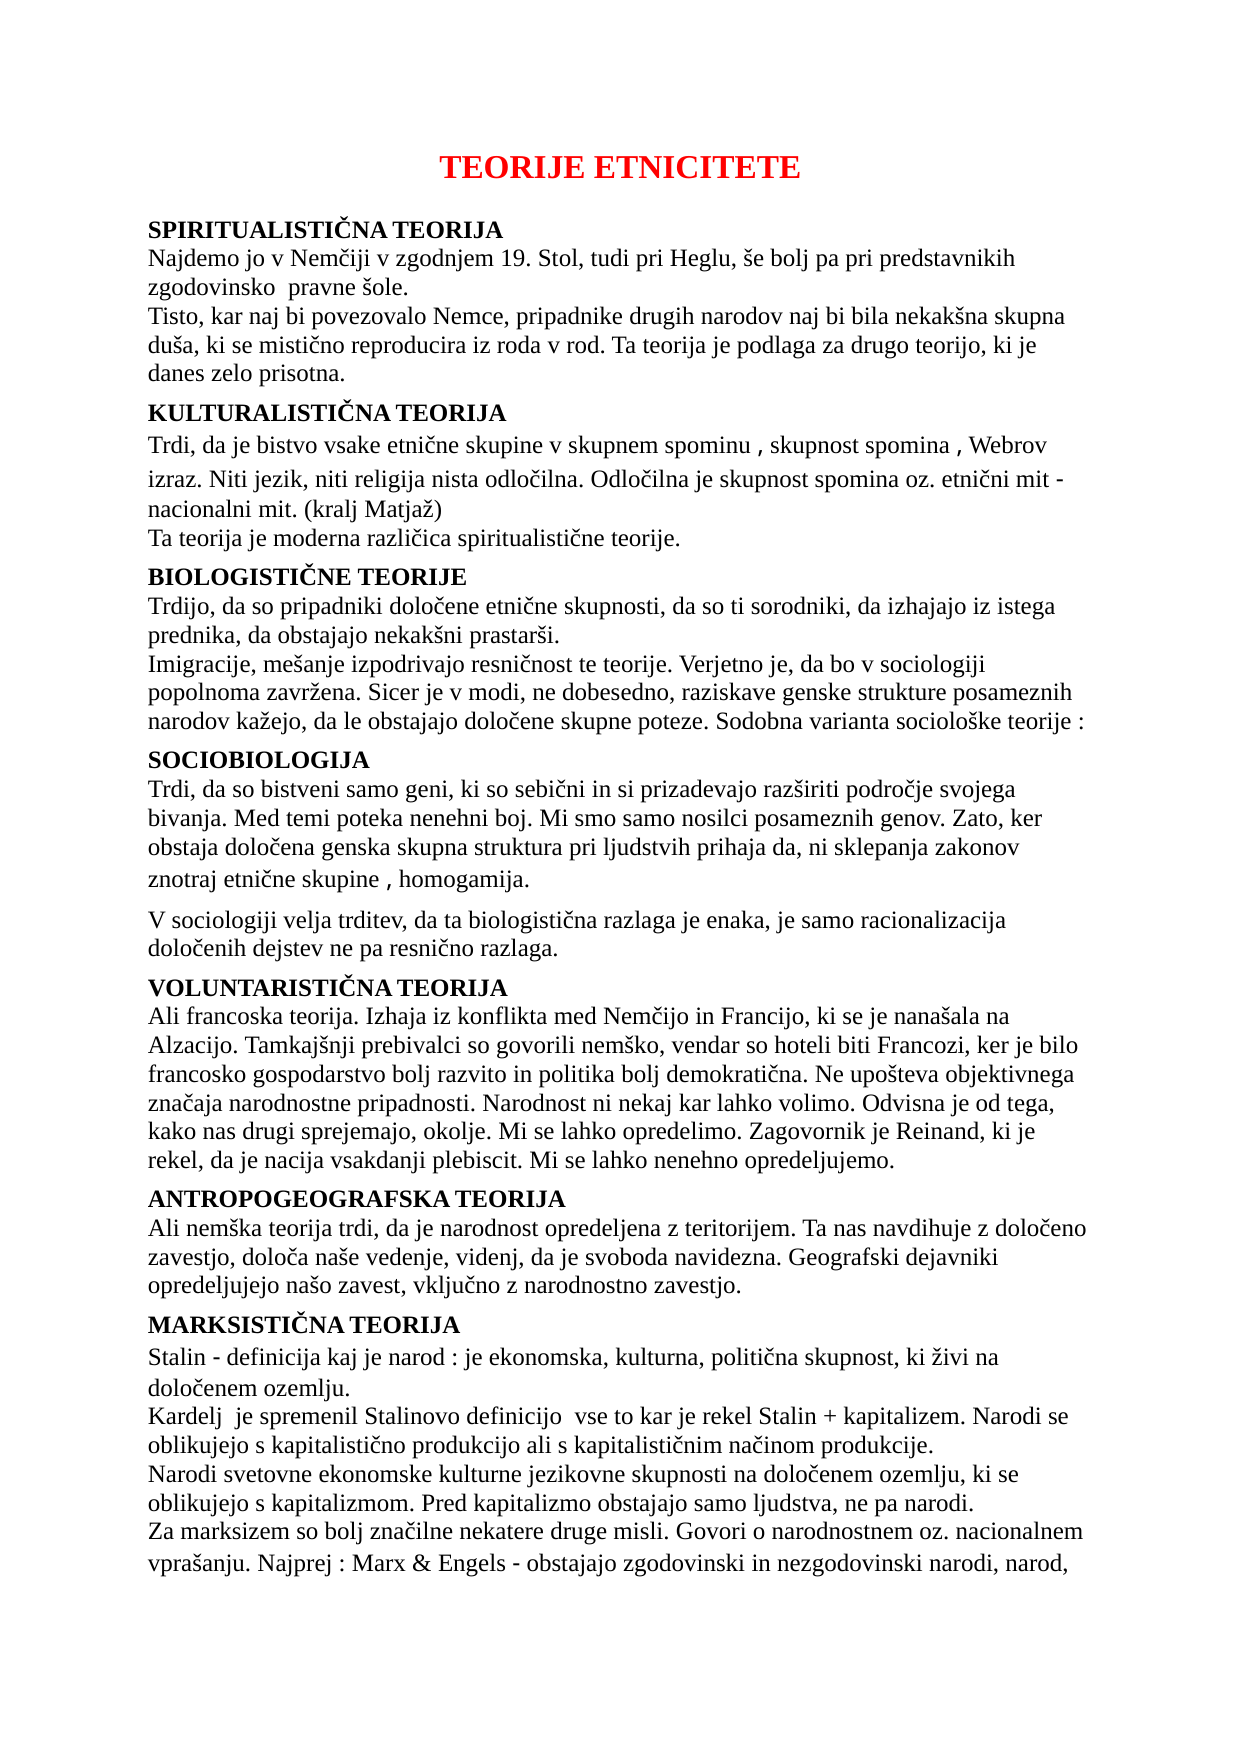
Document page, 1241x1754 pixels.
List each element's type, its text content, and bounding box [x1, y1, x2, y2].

text V sociologiji velja trditev, da ta biologistična razlaga je enaka, je samo racionalizacija določenih dejstev ne pa resnično razlaga. [148, 905, 1093, 962]
text VOLUNTARISTIČNA TEORIJA Ali francoska teorija. Izhaja iz konflikta med Nemčijo in Francijo, ki se je nanašala na Alzacijo. Tamkajšnji prebivalci so govorili nemško, vendar so hoteli biti Francozi, ker je bilo francosko gospodarstvo bolj razvito in politika bolj demokratična. Ne upošteva objektivnega značaja narodnostne pripadnosti. Narodnost ni nekaj kar lahko volimo. Odvisna je od tega, kako nas drugi sprejemajo, okolje. Mi se lahko opredelimo. Zagovornik je Reinand, ki je rekel, da je nacija vsakdanji plebiscit. Mi se lahko nenehno opredeljujemo. [148, 973, 1093, 1174]
text TEORIJE ETNICITETE [148, 148, 1093, 186]
text KULTURALISTIČNA TEORIJA Trdi, da je bistvo vsake etnične skupine v skupnem spominu , skupnost spomina , Webrov izraz. Niti jezik, niti religija nista odločilna. Odločilna je skupnost spomina oz. etnični mit - nacionalni mit. (kralj Matjaž) Ta teorija je moderna različica spiritualistične teorije. [148, 398, 1093, 552]
text SOCIOBIOLOGIJA Trdi, da so bistveni samo geni, ki so sebični in si prizadevajo razširiti področje svojega bivanja. Med temi poteka nenehni boj. Mi smo samo nosilci posameznih genov. Zato, ker obstaja določena genska skupna struktura pri ljudstvih prihaja da, ni sklepanja zakonov znotraj etnične skupine , homogamija. [148, 745, 1093, 894]
text MARKSISTIČNA TEORIJA Stalin - definicija kaj je narod : je ekonomska, kulturna, politična skupnost, ki živi na določenem ozemlju. Kardelj je spremenil Stalinovo definicijo vse to kar je rekel Stalin + kapitalizem. Narodi se oblikujejo s kapitalistično produkcijo ali s kapitalističnim načinom produkcije. Narodi svetovne ekonomske kulturne jezikovne skupnosti na določenem ozemlju, ki se oblikujejo s kapitalizmom. Pred kapitalizmo obstajajo samo ljudstva, ne pa narodi. Za marksizem so bolj značilne nekatere druge misli. Govori o narodnostnem oz. nacionalnem vprašanju. Najprej : Marx & Engels - obstajajo zgodovinski in nezgodovinski narodi, narod, [148, 1310, 1093, 1579]
text ANTROPOGEOGRAFSKA TEORIJA Ali nemška teorija trdi, da je narodnost opredeljena z teritorijem. Ta nas navdihuje z določeno zavestjo, določa naše vedenje, videnj, da je svoboda navidezna. Geografski dejavniki opredeljujejo našo zavest, vključno z narodnostno zavestjo. [148, 1184, 1093, 1299]
text BIOLOGISTIČNE TEORIJE Trdijo, da so pripadniki določene etnične skupnosti, da so ti sorodniki, da izhajajo iz istega prednika, da obstajajo nekakšni prastarši. Imigracije, mešanje izpodrivajo resničnost te teorije. Verjetno je, da bo v sociologiji popolnoma zavržena. Sicer je v modi, ne dobesedno, raziskave genske strukture posameznih narodov kažejo, da le obstajajo določene skupne poteze. Sodobna varianta sociološke teorije : [148, 562, 1093, 735]
text SPIRITUALISTIČNA TEORIJA Najdemo jo v Nemčiji v zgodnjem 19. Stol, tudi pri Heglu, še bolj pa pri predstavnikih zgodovinsko pravne šole. Tisto, kar naj bi povezovalo Nemce, pripadnike drugih narodov naj bi bila nekakšna skupna duša, ki se mistično reproducira iz roda v rod. Ta teorija je podlaga za drugo teorijo, ki je danes zelo prisotna. [148, 215, 1093, 387]
